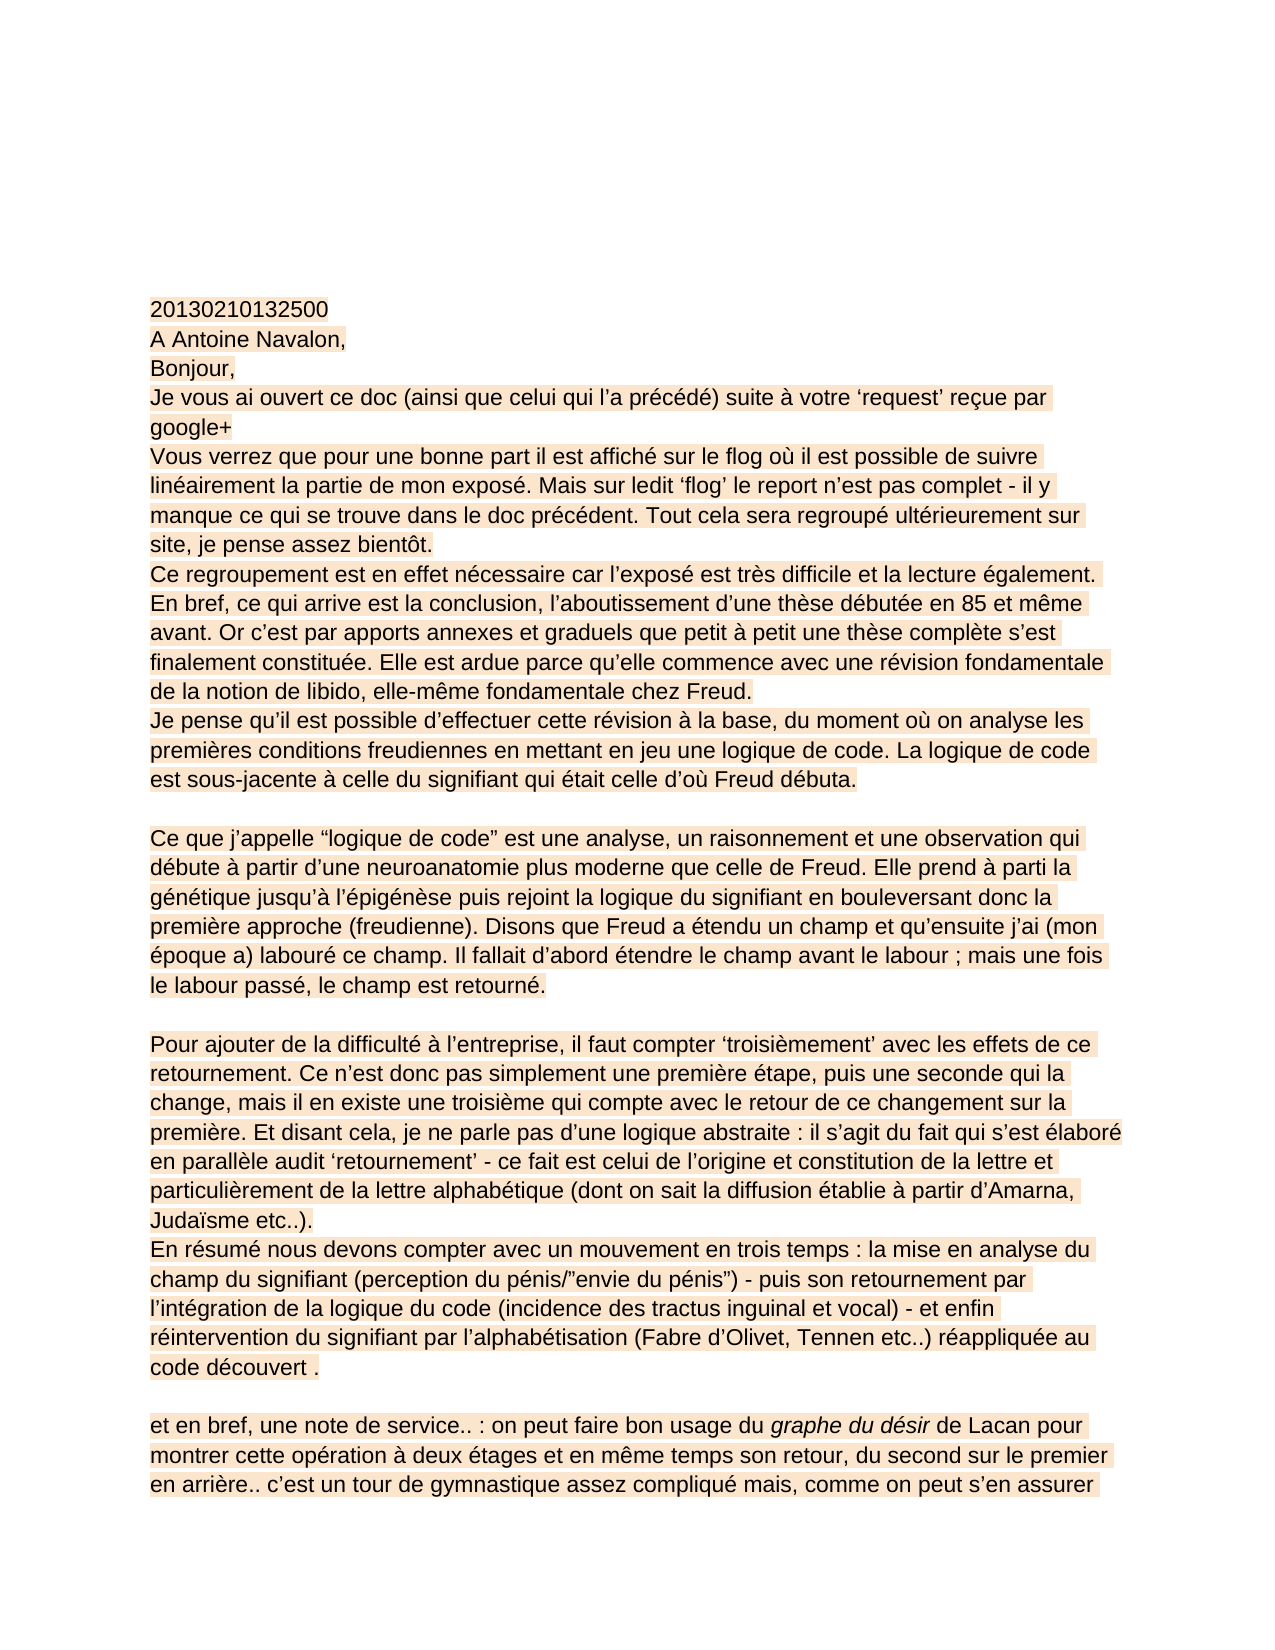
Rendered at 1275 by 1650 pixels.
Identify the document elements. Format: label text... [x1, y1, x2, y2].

text Ce que j’appelle “logique de code” est une analyse, un raisonnement et une observation qui débute à partir d’une neuroanatomie plus moderne que celle de Freud. Elle prend à parti la génétique jusqu’à l’épigénèse puis rejoint la logique du signifiant en bouleversant donc la première approche (freudienne). Disons que Freud a étendu un champ et qu’ensuite j’ai (mon époque a) labouré ce champ. Il fallait d’abord étendre le champ avant le labour ; mais une fois le labour passé, le champ est retourné. [150, 826, 1125, 998]
text Vous verrez que pour une bonne part il est affiché sur le flog où il est possible de suivre linéairement la partie de mon exposé. Mais sur ledit ‘flog’ le report n’est pas complet - il y manque ce qui se trouve dans le doc précédent. Tout cela sera regroupé ultérieurement sur site, je pense assez bientôt. [150, 444, 1125, 557]
text 20130210132500 [150, 297, 1125, 322]
text Ce regroupement est en effet nécessaire car l’exposé est très difficile et la lecture également. En bref, ce qui arrive est la conclusion, l’aboutissement d’une thèse débutée en 85 et même avant. Or c’est par apports annexes et graduels que petit à petit une thèse complète s’est finalement constituée. Elle est ardue parce qu’elle commence avec une révision fondamentale de la notion de libido, elle-même fondamentale chez Freud. [150, 561, 1125, 704]
text A Antoine Navalon, [150, 326, 1125, 352]
text En résumé nous devons compter avec un mouvement en trois temps : la mise en analyse du champ du signifiant (perception du pénis/”envie du pénis”) - puis son retournement par l’intégration de la logique du code (incidence des tractus inguinal et vocal) - et enfin réintervention du signifiant par l’alphabétisation (Fabre d’Olivet, Tennen etc..) réappliquée au code découvert . [150, 1237, 1125, 1380]
text Bonjour, [150, 356, 1125, 381]
text Je pense qu’il est possible d’effectuer cette révision à la base, du moment où on analyse les premières conditions freudiennes en mettant en jeu une logique de code. La logique de code est sous-jacente à celle du signifiant qui était celle d’où Freud débuta. [150, 708, 1125, 792]
text et en bref, une note de service.. : on peut faire bon usage du graphe du désir de Lacan pour montrer cette opération à deux étages et en même temps son retour, du second sur le premier en arrière.. c’est un tour de gymnastique assez compliqué mais, comme on peut s’en assurer [150, 1413, 1125, 1497]
text Je vous ai ouvert ce doc (ainsi que celui qui l’a précédé) suite à votre ‘request’ reçue par google+ [150, 385, 1125, 440]
text Pour ajouter de la difficulté à l’entreprise, il faut compter ‘troisièmement’ avec les effets de ce retournement. Ce n’est donc pas simplement une première étape, puis une seconde qui la change, mais il en existe une troisième qui compte avec le retour de ce changement sur la première. Et disant cela, je ne parle pas d’une logique abstraite : il s’agit du fait qui s’est élaboré en parallèle audit ‘retournement’ - ce fait est celui de l’origine et constitution de la lettre et particulièrement de la lettre alphabétique (dont on sait la diffusion établie à partir d’Amarna, Judaïsme etc..). [150, 1031, 1125, 1233]
